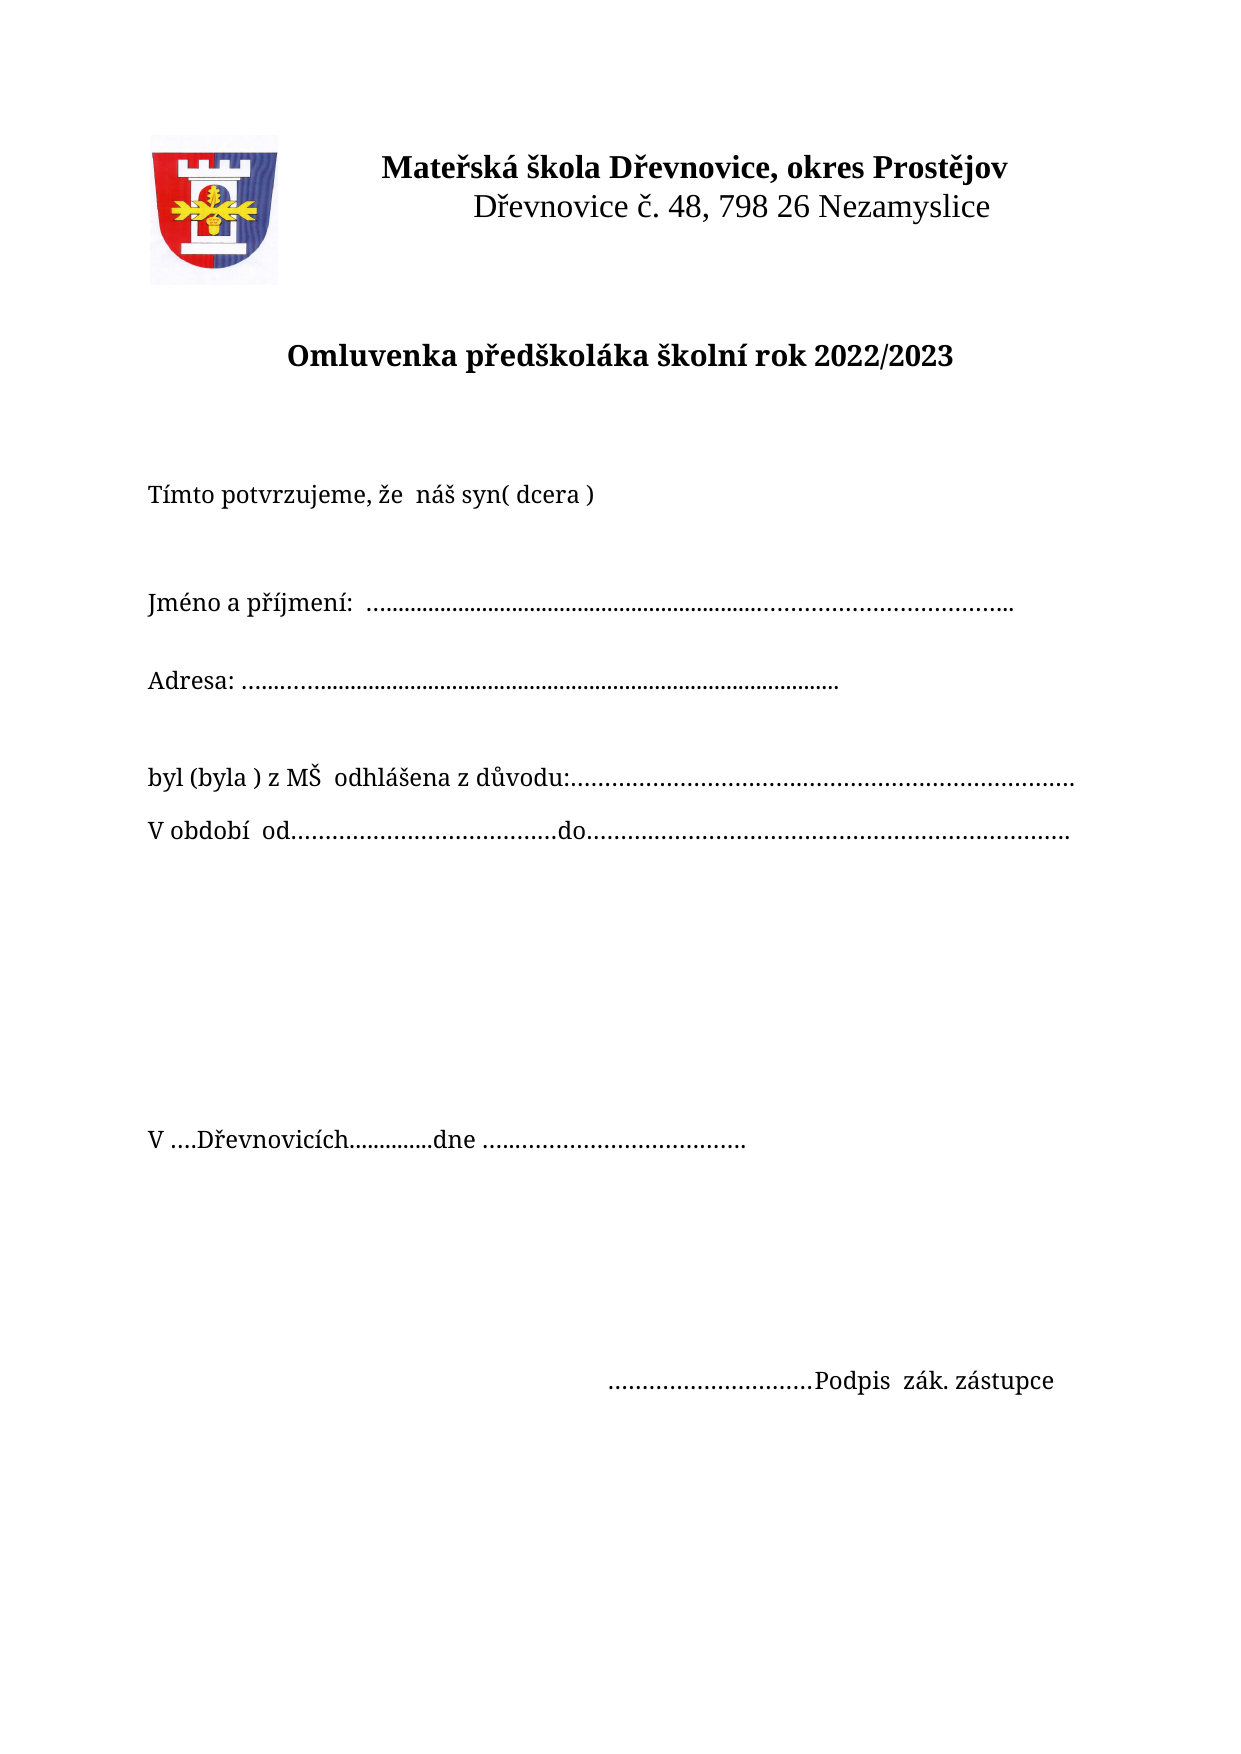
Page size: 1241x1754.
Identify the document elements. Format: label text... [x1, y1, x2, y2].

text Tímto potvrzujeme, že náš syn( dcera ) [148, 478, 1093, 511]
text byl (byla ) z MŠ odhlášena z důvodu:…………………………….…………………………………. [148, 760, 1093, 793]
subtitle Mateřská škola Dřevnovice, okres Prostějov [279, 148, 1093, 186]
text V ….Dřevnovicích..............dne …..……………………………. [148, 1121, 1093, 1156]
text Adresa: …...……....................................................................................... [148, 663, 1093, 696]
text Jméno a příjmení: …..............................................................……………………………….. [148, 585, 1093, 618]
text Dřevnovice č. 48, 798 26 Nezamyslice [279, 186, 1093, 224]
text Omluvenka předškoláka školní rok 2022/2023 [148, 335, 1093, 375]
text V období od…………………………………do……….……………………………………………………. [148, 814, 1093, 847]
picture [150, 135, 279, 285]
text …………………………Podpis zák. zástupce [148, 1362, 1093, 1396]
